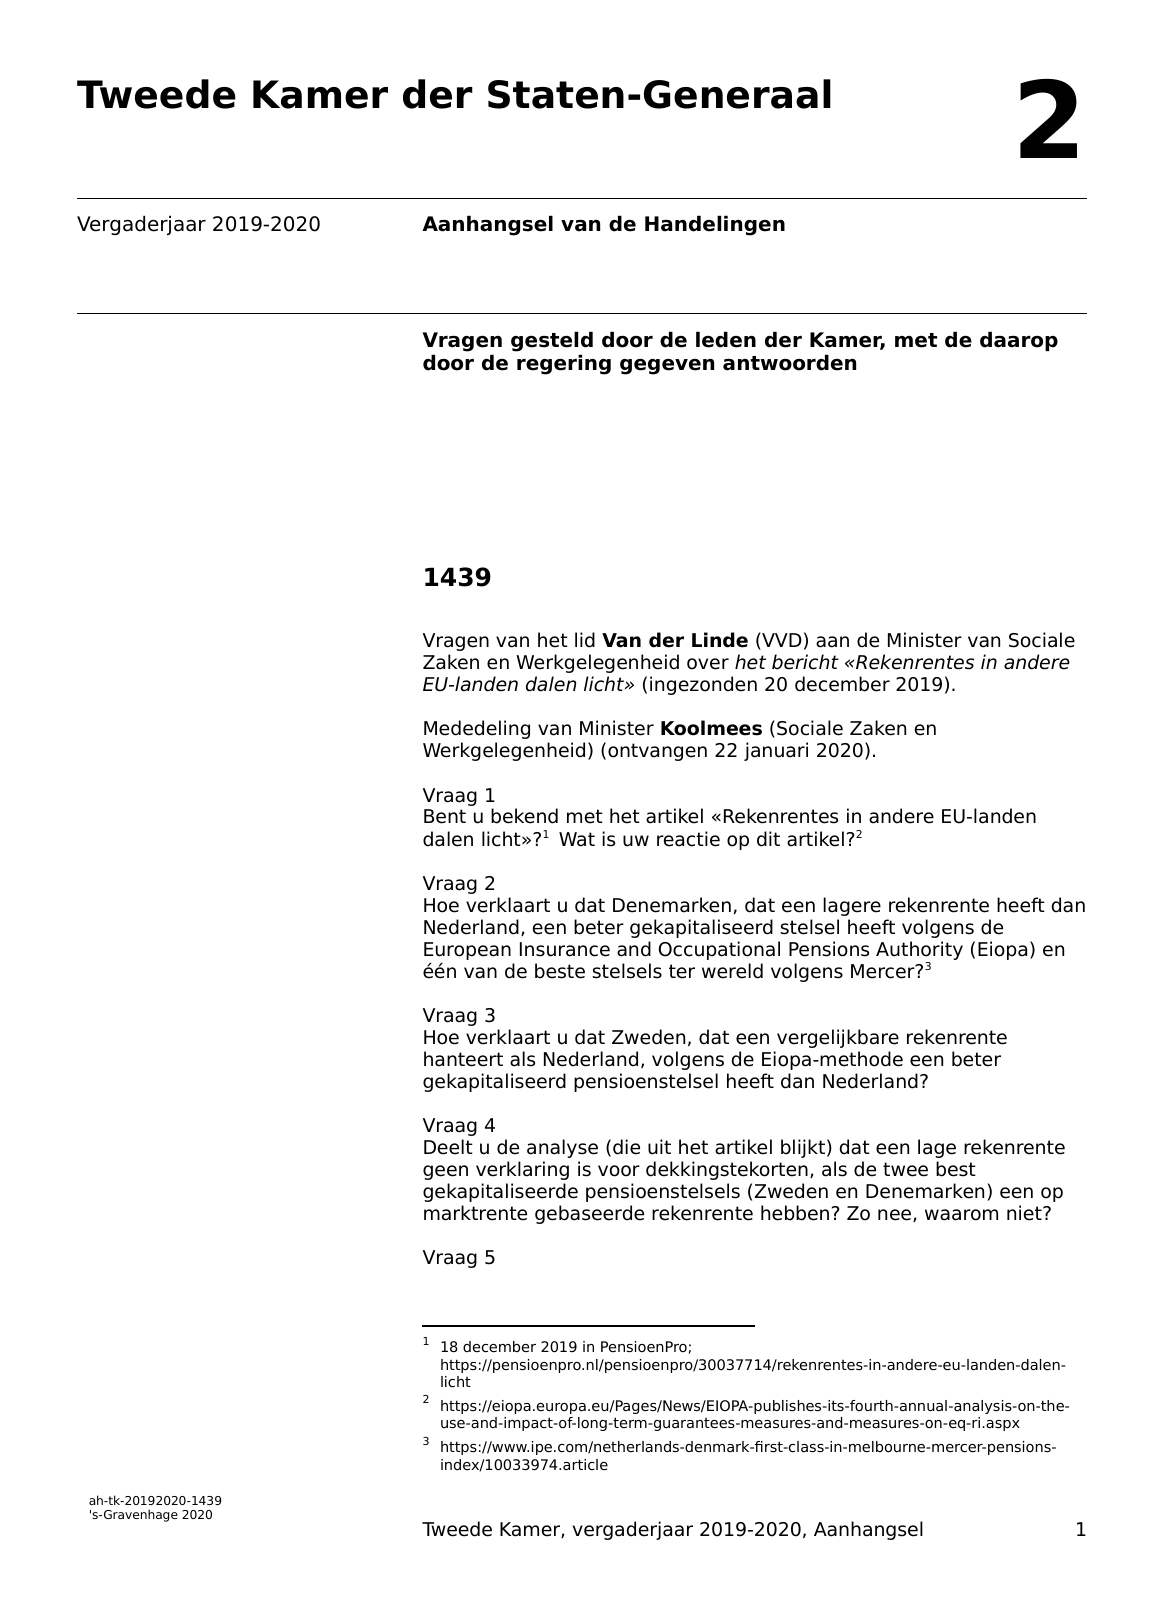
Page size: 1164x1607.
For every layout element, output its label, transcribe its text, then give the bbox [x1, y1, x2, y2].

table_cell Aanhangsel van de Handelingen [422, 199, 1087, 313]
text 1439 [422, 563, 1087, 592]
text 18 december 2019 in PensioenPro; https://pensioenpro.nl/pensioenpro/30037714/rekenrentes-in-andere-eu-landen-dalen-licht [422, 1335, 1087, 1391]
text Bent u bekend met het artikel «Rekenrentes in andere EU-landen dalen licht»? Wat is uw reactie op dit artikel? [422, 806, 1087, 850]
text Vragen van het lid Van der Linde (VVD) aan de Minister van Sociale Zaken en Werkgelegenheid over het bericht «Rekenrentes in andere EU-landen dalen licht» (ingezonden 20 december 2019). [422, 630, 1087, 696]
text Mededeling van Minister Koolmees (Sociale Zaken en Werkgelegenheid) (ontvangen 22 januari 2020). [422, 718, 1087, 762]
text Deelt u de analyse (die uit het artikel blijkt) dat een lage rekenrente geen verklaring is voor dekkingstekorten, als de twee best gekapitaliseerde pensioenstelsels (Zweden en Denemarken) een op marktrente gebaseerde rekenrente hebben? Zo nee, waarom niet? [422, 1137, 1087, 1225]
text Vraag 5 [422, 1247, 1087, 1269]
text Vraag 1 [422, 784, 1087, 806]
table_cell Vergaderjaar 2019-2020 [77, 199, 422, 313]
text 's-Gravenhage 2020 [88, 1508, 323, 1522]
text Vraag 4 [422, 1115, 1087, 1137]
text Vraag 3 [422, 1005, 1087, 1027]
text ah-tk-20192020-1439 [88, 1494, 323, 1508]
text Hoe verklaart u dat Zweden, dat een vergelijkbare rekenrente hanteert als Nederland, volgens de Eiopa-methode een beter gekapitaliseerd pensioenstelsel heeft dan Nederland? [422, 1027, 1087, 1093]
table_cell Vragen gesteld door de leden der Kamer, met de daarop door de regering gegeven antwoorden [422, 314, 1087, 375]
text Vraag 2 [422, 873, 1087, 894]
text https://eiopa.europa.eu/Pages/News/EIOPA-publishes-its-fourth-annual-analysis-on-the-use-and-impact-of-long-term-guarantees-measures-and-measures-on-eq-ri.aspx [422, 1393, 1087, 1432]
text https://www.ipe.com/netherlands-denmark-first-class-in-melbourne-mercer-pensions-index/10033974.article [422, 1435, 1087, 1474]
table_cell [77, 314, 422, 375]
text Hoe verklaart u dat Denemarken, dat een lagere rekenrente heeft dan Nederland, een beter gekapitaliseerd stelsel heeft volgens de European Insurance and Occupational Pensions Authority (Eiopa) en één van de beste stelsels ter wereld volgens Mercer? [422, 894, 1087, 982]
table_header Tweede Kamer der Staten-Generaal [77, 59, 886, 198]
table_header 2 [886, 59, 1087, 198]
